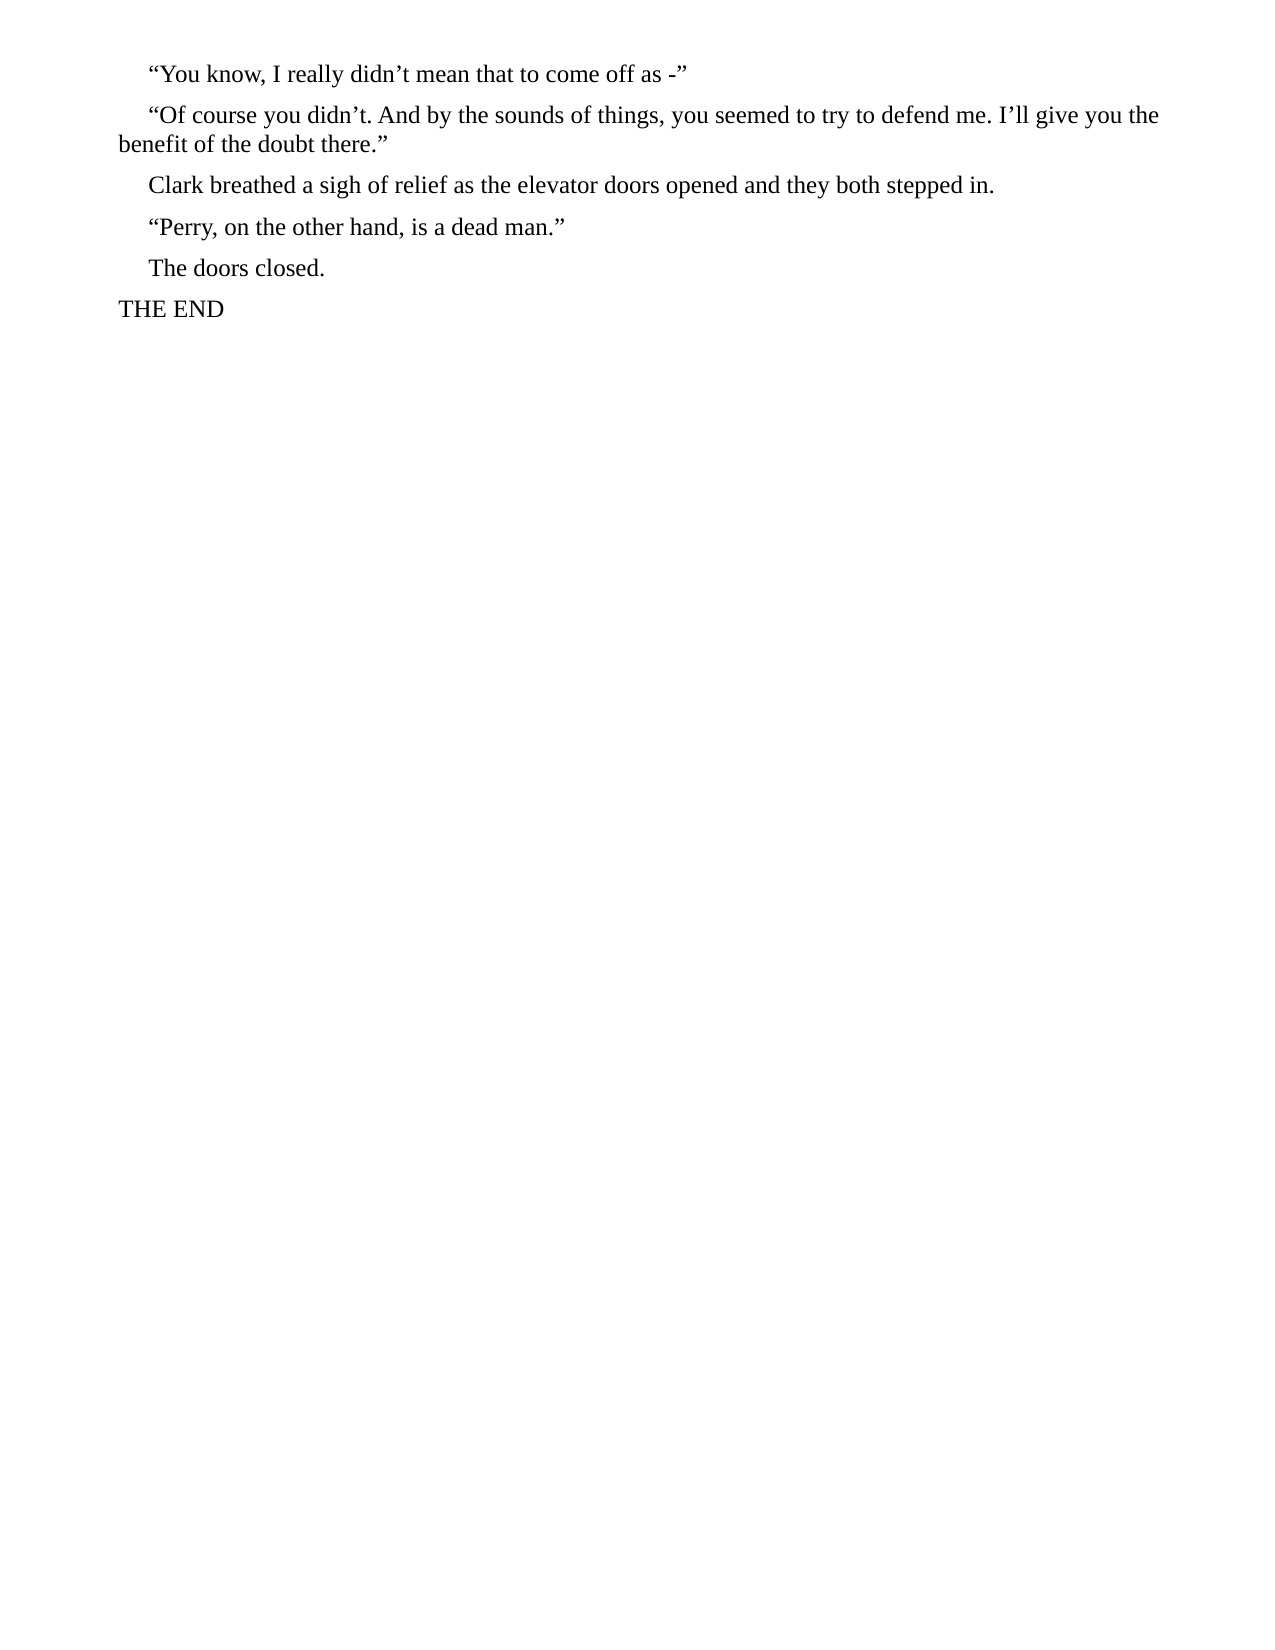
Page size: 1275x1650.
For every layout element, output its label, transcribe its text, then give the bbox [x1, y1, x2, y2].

text “Of course you didn’t. And by the sounds of things, you seemed to try to defend me. I’ll give you the benefit of the doubt there.” [118, 100, 1216, 158]
text “You know, I really didn’t mean that to come off as -” [118, 59, 1216, 88]
text Clark breathed a sigh of relief as the elevator doors opened and they both stepped in. [118, 170, 1216, 199]
text THE END [118, 294, 1216, 323]
text “Perry, on the other hand, is a dead man.” [118, 212, 1216, 240]
text The doors closed. [118, 253, 1216, 282]
